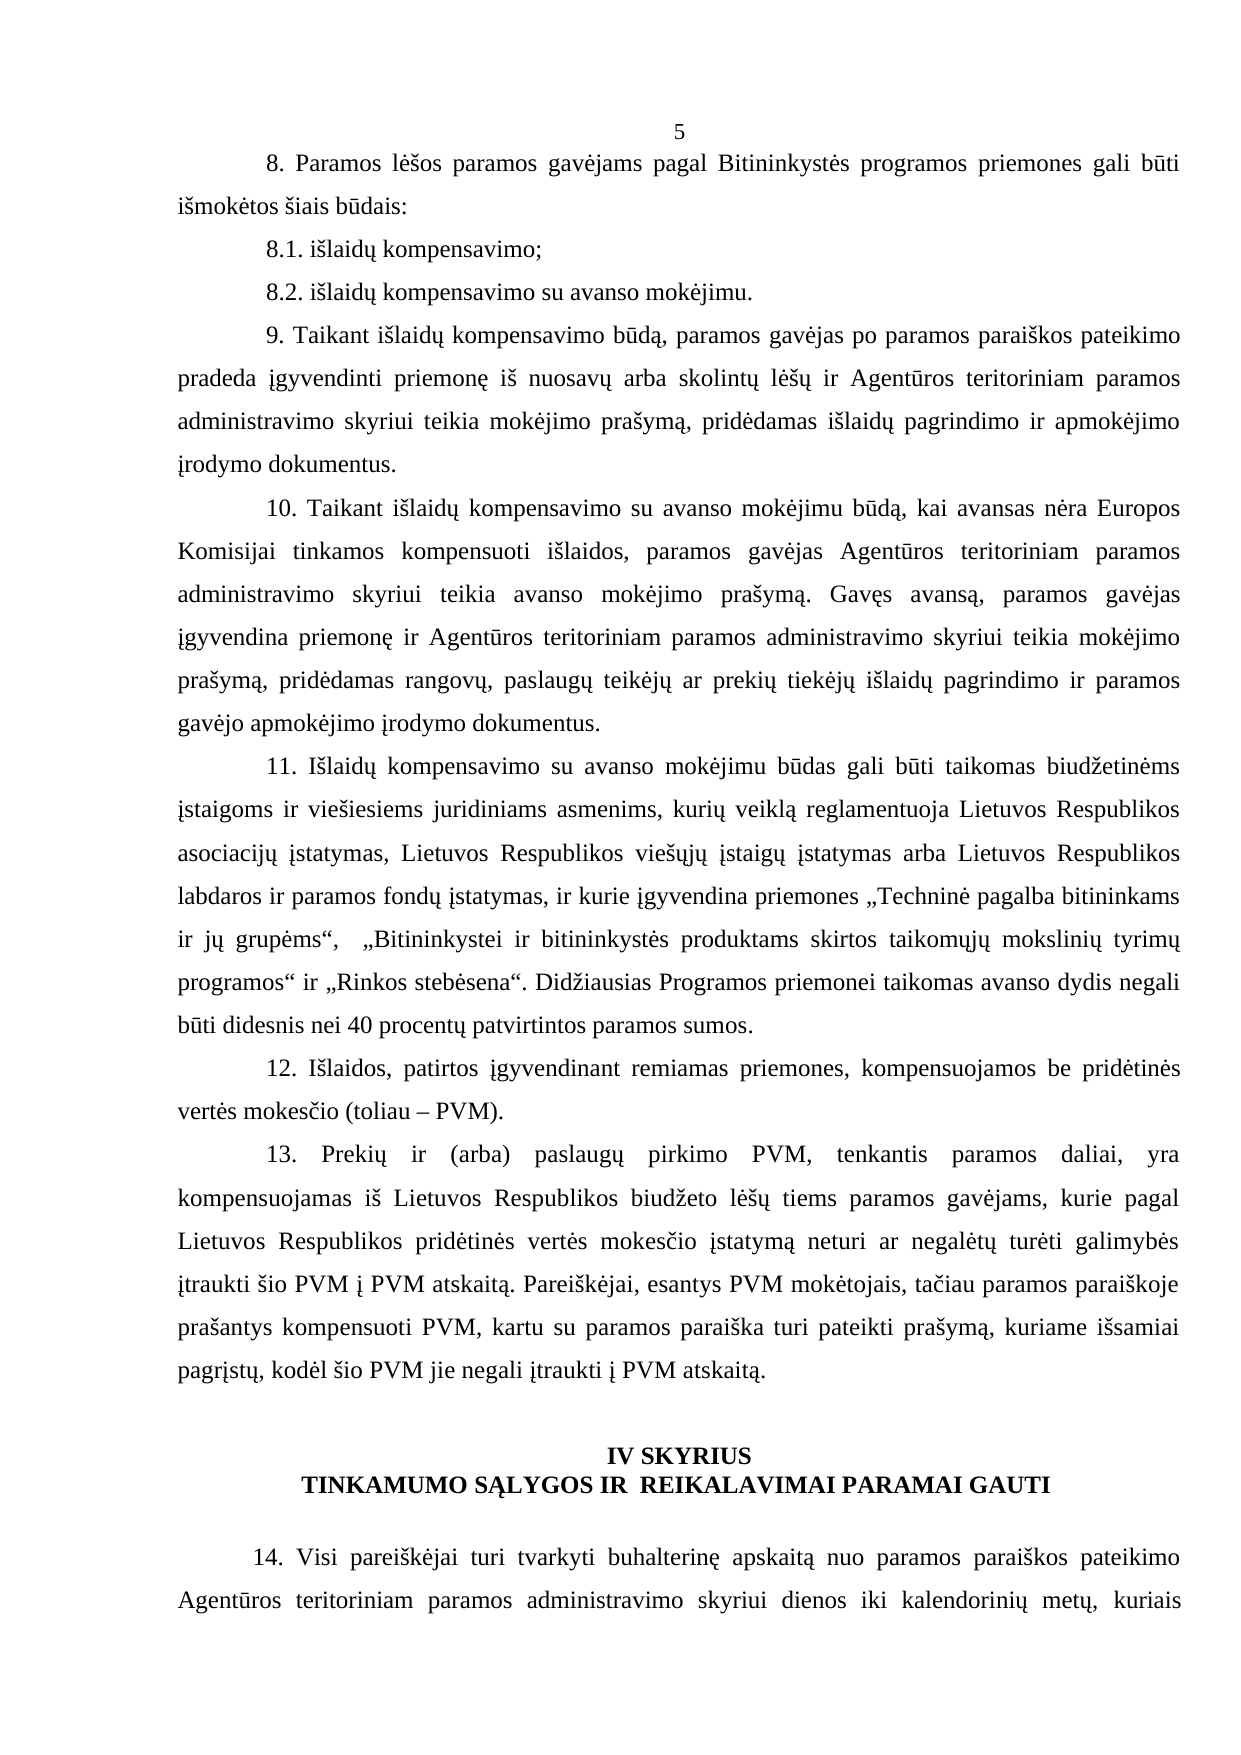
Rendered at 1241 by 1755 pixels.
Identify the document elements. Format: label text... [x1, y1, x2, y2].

text 9. Taikant išlaidų kompensavimo būdą, paramos gavėjas po paramos paraiškos pateikimo pradeda įgyvendinti priemonę iš nuosavų arba skolintų lėšų ir Agentūros teritoriniam paramos administravimo skyriui teikia mokėjimo prašymą, pridėdamas išlaidų pagrindimo ir apmokėjimo įrodymo dokumentus. [177, 320, 1181, 478]
text 8.1. išlaidų kompensavimo; [177, 234, 1181, 263]
text 12. Išlaidos, patirtos įgyvendinant remiamas priemones, kompensuojamos be pridėtinės vertės mokesčio (toliau – PVM). [177, 1053, 1181, 1125]
text 8. Paramos lėšos paramos gavėjams pagal Bitininkystės programos priemones gali būti išmokėtos šiais būdais: [177, 148, 1181, 219]
text 14. Visi pareiškėjai turi tvarkyti buhalterinę apskaitą nuo paramos paraiškos pateikimo Agentūros teritoriniam paramos administravimo skyriui dienos iki kalendorinių metų, kuriais [177, 1542, 1181, 1614]
text 13. Prekių ir (arba) paslaugų pirkimo PVM, tenkantis paramos daliai, yra kompensuojamas iš Lietuvos Respublikos biudžeto lėšų tiems paramos gavėjams, kurie pagal Lietuvos Respublikos pridėtinės vertės mokesčio įstatymą neturi ar negalėtų turėti galimybės įtraukti šio PVM į PVM atskaitą. Pareiškėjai, esantys PVM mokėtojais, tačiau paramos paraiškoje prašantys kompensuoti PVM, kartu su paramos paraiška turi pateikti prašymą, kuriame išsamiai pagrįstų, kodėl šio PVM jie negali įtraukti į PVM atskaitą. [177, 1139, 1181, 1384]
text TINKAMUMO SĄLYGOS ir REIKALAVIMAI PARAMAI GAUTI [177, 1470, 1181, 1499]
text 8.2. išlaidų kompensavimo su avanso mokėjimu. [177, 277, 1181, 306]
text IV SKYRIUS [177, 1441, 1181, 1470]
text 10. Taikant išlaidų kompensavimo su avanso mokėjimu būdą, kai avansas nėra Europos Komisijai tinkamos kompensuoti išlaidos, paramos gavėjas Agentūros teritoriniam paramos administravimo skyriui teikia avanso mokėjimo prašymą. Gavęs avansą, paramos gavėjas įgyvendina priemonę ir Agentūros teritoriniam paramos administravimo skyriui teikia mokėjimo prašymą, pridėdamas rangovų, paslaugų teikėjų ar prekių tiekėjų išlaidų pagrindimo ir paramos gavėjo apmokėjimo įrodymo dokumentus. [177, 493, 1181, 737]
text 11. Išlaidų kompensavimo su avanso mokėjimu būdas gali būti taikomas biudžetinėms įstaigoms ir viešiesiems juridiniams asmenims, kurių veiklą reglamentuoja Lietuvos Respublikos asociacijų įstatymas, Lietuvos Respublikos viešųjų įstaigų įstatymas arba Lietuvos Respublikos labdaros ir paramos fondų įstatymas, ir kurie įgyvendina priemones „Techninė pagalba bitininkams ir jų grupėms“, „Bitininkystei ir bitininkystės produktams skirtos taikomųjų mokslinių tyrimų programos“ ir „Rinkos stebėsena“. Didžiausias Programos priemonei taikomas avanso dydis negali būti didesnis nei 40 procentų patvirtintos paramos sumos. [177, 751, 1181, 1039]
